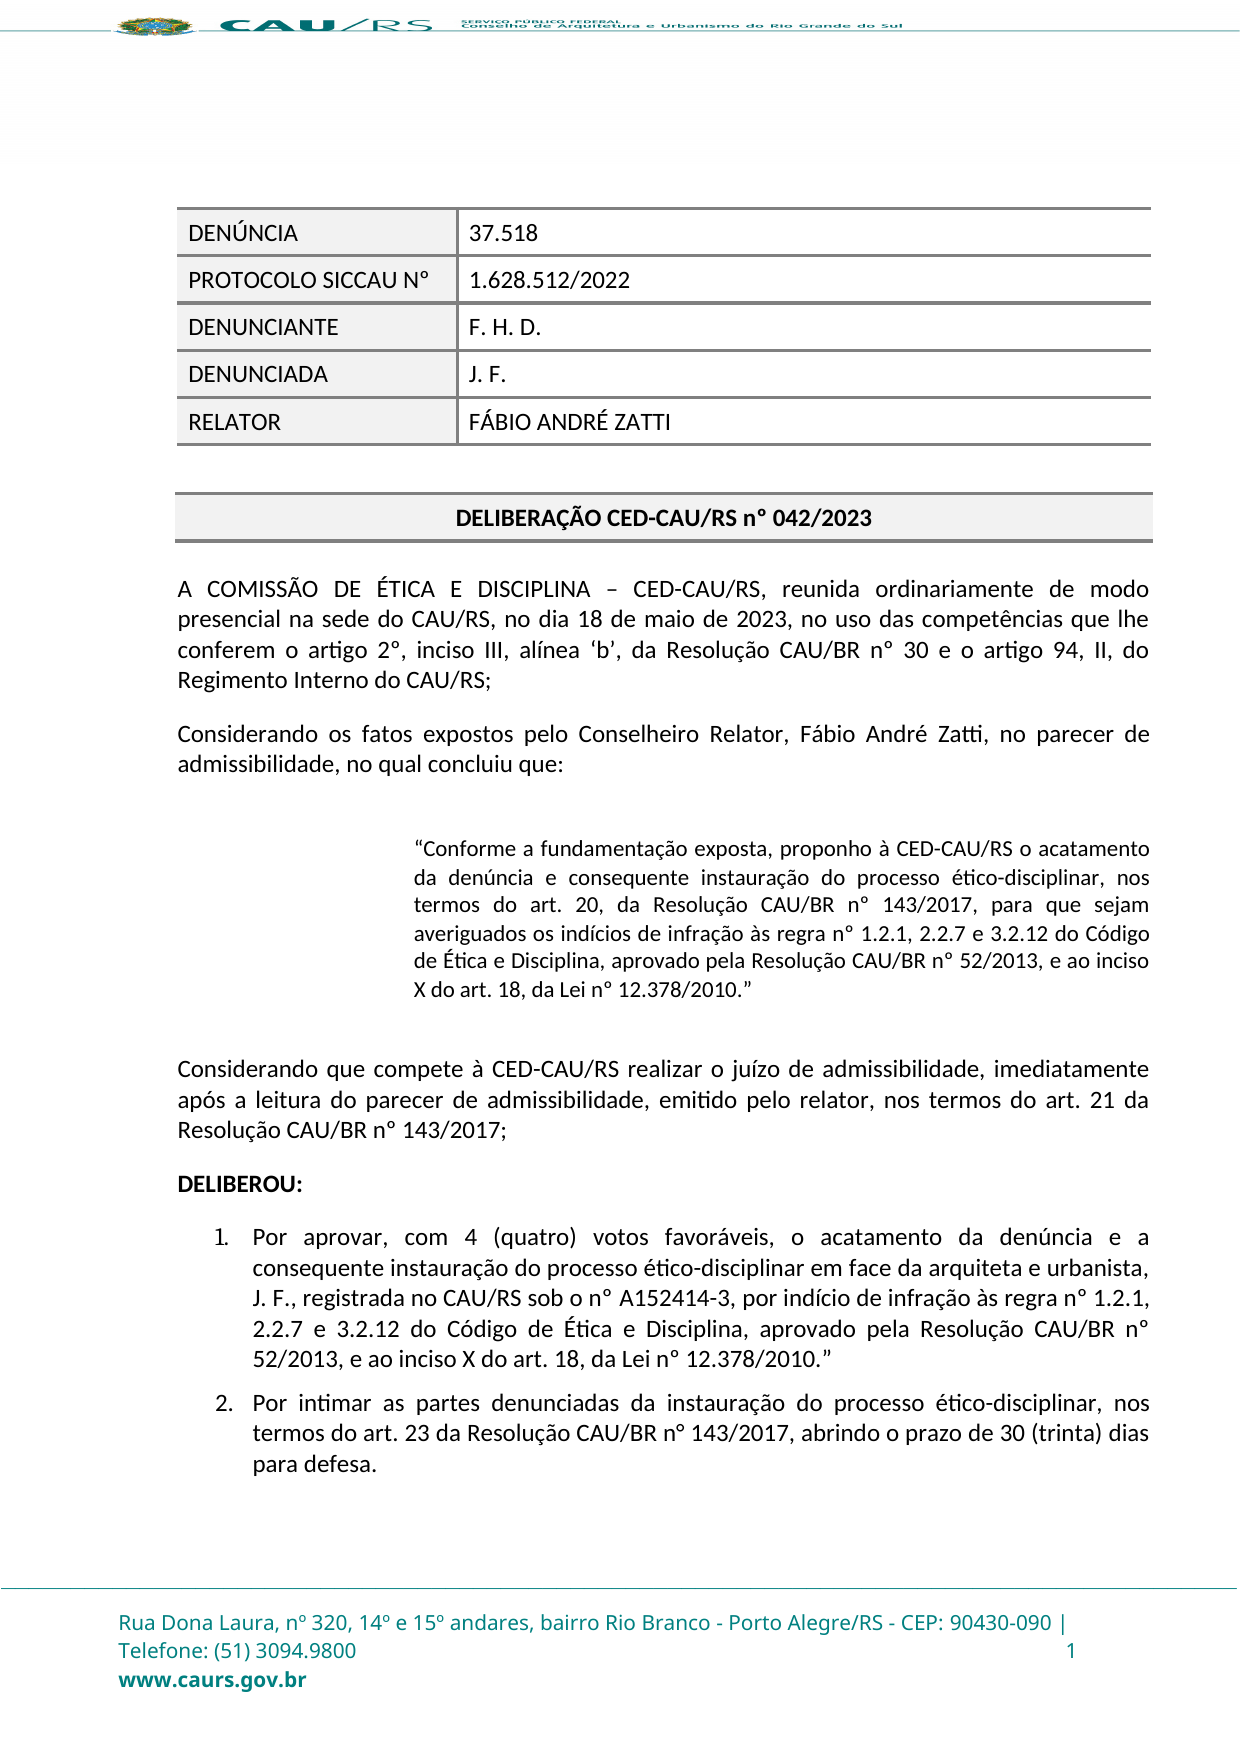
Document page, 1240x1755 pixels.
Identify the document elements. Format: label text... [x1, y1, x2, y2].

table_cell FÁBIO ANDRÉ ZATTI [459, 399, 1151, 443]
text Considerando que compete à CED-CAU/RS realizar o juízo de admissibilidade, imediatamente após a leitura do parecer de admissibilidade, emitido pelo relator, nos termos do art. 21 da Resolução CAU/BR nº 143/2017; [177, 1054, 1151, 1145]
table_cell 1.628.512/2022 [459, 257, 1151, 301]
table_cell F. H. D. [459, 305, 1151, 349]
table_cell DENUNCIANTE [177, 305, 456, 349]
text DELIBEROU: [177, 1168, 1151, 1199]
list Por aprovar, com 4 (quatro) votos favoráveis, o acatamento da denúncia e a consequente instauração do processo ético-disciplinar em face da arquiteta e urbanista, J. F., registrada no CAU/RS sob o nº A152414-3, por indício de infração às regra nº 1.2.1, 2.2.7 e 3.2.12 do Código de Ética e Disciplina, aprovado pela Resolução CAU/BR nº 52/2013, e ao inciso X do art. 18, da Lei nº 12.378/2010.” [215, 1222, 1151, 1374]
table_cell DENUNCIADA [177, 352, 456, 396]
text A COMISSÃO DE ÉTICA E DISCIPLINA – CED-CAU/RS, reunida ordinariamente de modo presencial na sede do CAU/RS, no dia 18 de maio de 2023, no uso das competências que lhe conferem o artigo 2º, inciso III, alínea ‘b’, da Resolução CAU/BR nº 30 e o artigo 94, II, do Regimento Interno do CAU/RS; [177, 573, 1151, 695]
table_cell PROTOCOLO SICCAU Nº [177, 257, 456, 301]
table_header 37.518 [459, 210, 1151, 254]
table_header DENÚNCIA [177, 210, 456, 254]
table_header DELIBERAÇÃO CED-CAU/RS nº 042/2023 [175, 495, 1153, 539]
table_cell J. F. [459, 352, 1151, 396]
list Por intimar as partes denunciadas da instauração do processo ético-disciplinar, nos termos do art. 23 da Resolução CAU/BR n° 143/2017, abrindo o prazo de 30 (trinta) dias para defesa. [215, 1387, 1151, 1478]
text “Conforme a fundamentação exposta, proponho à CED-CAU/RS o acatamento da denúncia e consequente instauração do processo ético-disciplinar, nos termos do art. 20, da Resolução CAU/BR nº 143/2017, para que sejam averiguados os indícios de infração às regra nº 1.2.1, 2.2.7 e 3.2.12 do Código de Ética e Disciplina, aprovado pela Resolução CAU/BR nº 52/2013, e ao inciso X do art. 18, da Lei nº 12.378/2010.” [413, 834, 1151, 1003]
text Considerando os fatos expostos pelo Conselheiro Relator, Fábio André Zatti, no parecer de admissibilidade, no qual concluiu que: [177, 718, 1151, 779]
table_cell RELATOR [177, 399, 456, 443]
